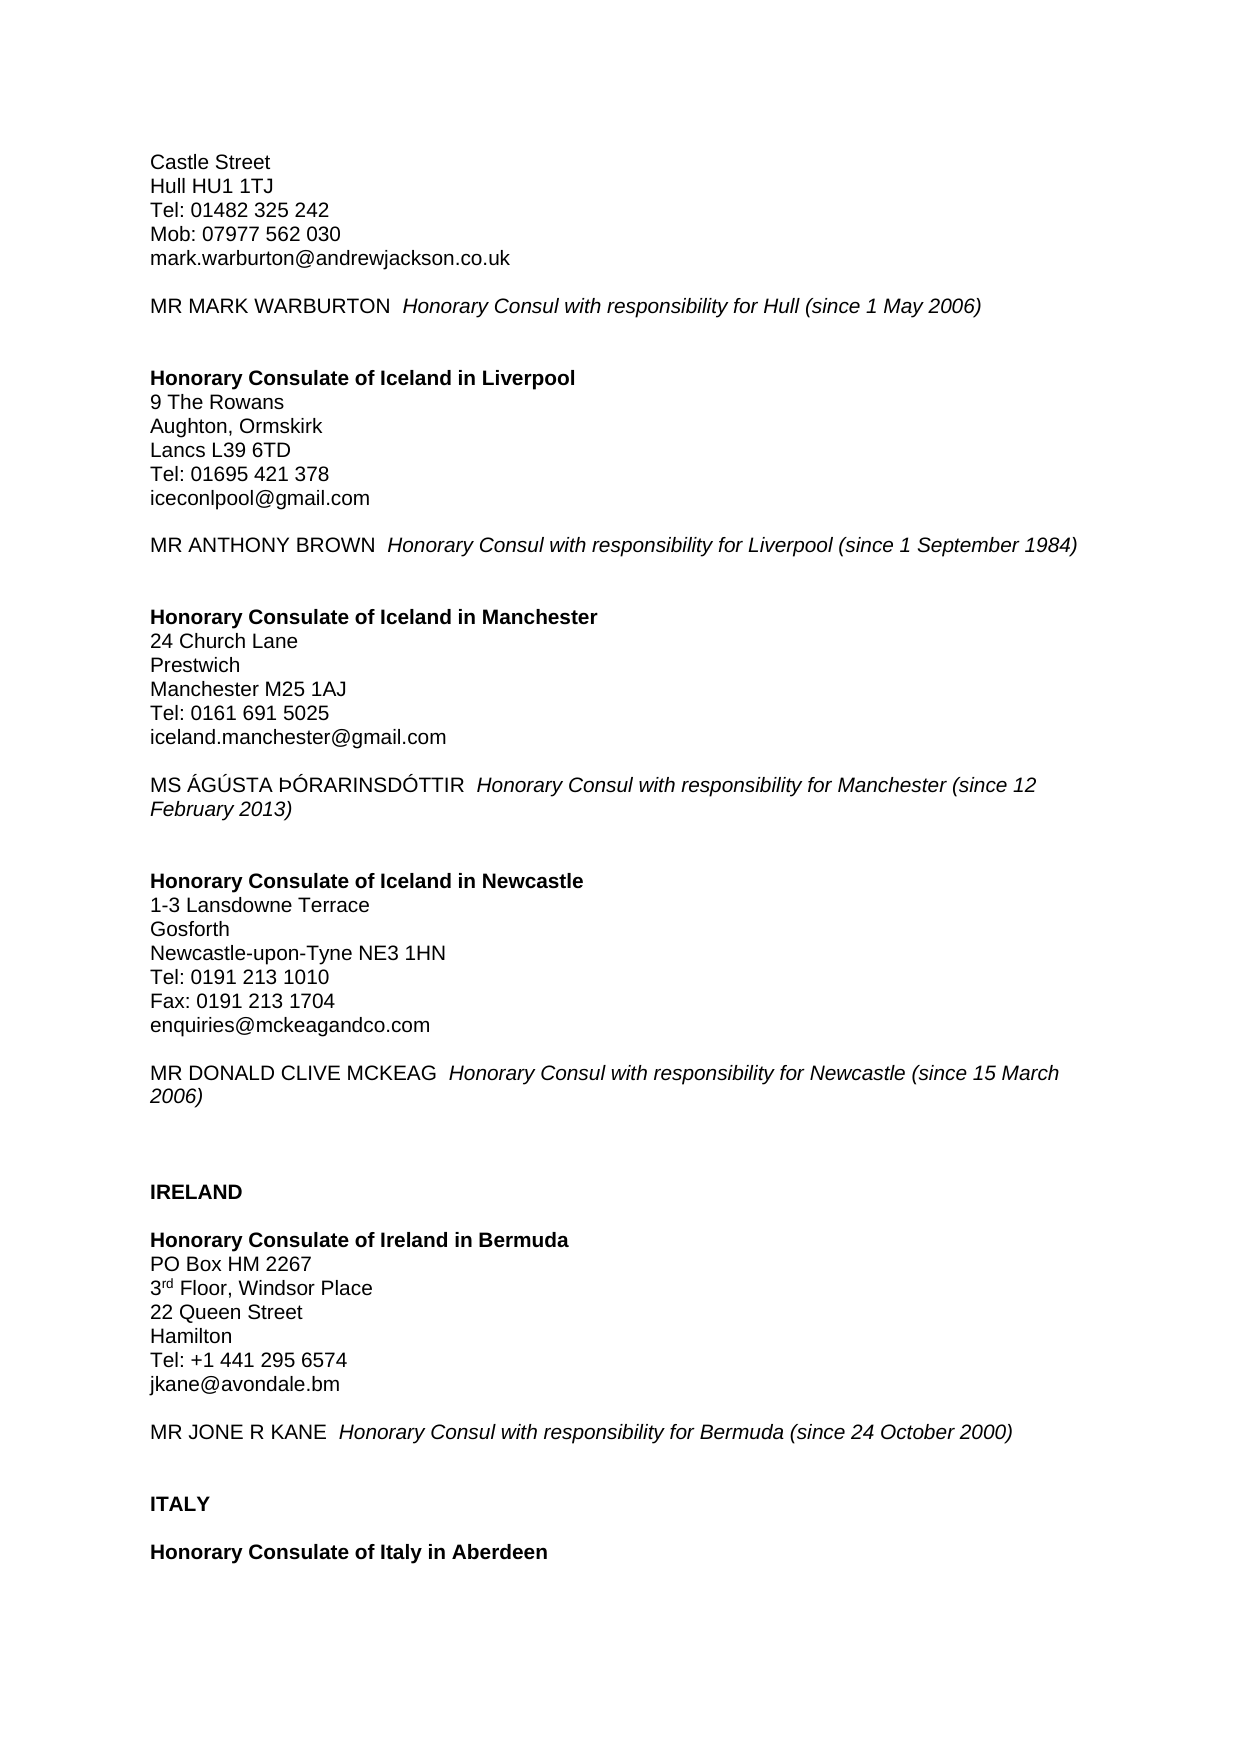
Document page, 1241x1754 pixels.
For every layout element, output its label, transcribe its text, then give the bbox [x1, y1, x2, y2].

text enquiries@mckeagandco.com [150, 1012, 1090, 1036]
text Hamilton [150, 1324, 1090, 1348]
text 9 The Rowans [150, 389, 1090, 413]
text Castle Street [150, 150, 1090, 174]
text Honorary Consulate of Iceland in Liverpool [150, 366, 1090, 389]
text PO Box HM 2267 [150, 1252, 1090, 1276]
text MS ÁGÚSTA ÞÓRARINSDÓTTIR Honorary Consul with responsibility for Manchester (since 12 February 2013) [150, 773, 1090, 821]
text Aughton, Ormskirk [150, 413, 1090, 437]
text IRELAND [150, 1180, 1090, 1204]
text Manchester M25 1AJ [150, 677, 1090, 701]
text MR DONALD CLIVE MCKEAG Honorary Consul with responsibility for Newcastle (since 15 March 2006) [150, 1060, 1090, 1108]
text Tel: 0161 691 5025 [150, 701, 1090, 725]
text jkane@avondale.bm [150, 1372, 1090, 1396]
text Hull HU1 1TJ [150, 174, 1090, 198]
text iceland.manchester@gmail.com [150, 725, 1090, 749]
text mark.warburton@andrewjackson.co.uk [150, 246, 1090, 270]
text Prestwich [150, 653, 1090, 677]
text Fax: 0191 213 1704 [150, 988, 1090, 1012]
text Tel: 0191 213 1010 [150, 964, 1090, 988]
text 24 Church Lane [150, 629, 1090, 653]
text Lancs L39 6TD [150, 437, 1090, 461]
text Mob: 07977 562 030 [150, 222, 1090, 246]
text Honorary Consulate of Ireland in Bermuda [150, 1228, 1090, 1252]
text MR MARK WARBURTON Honorary Consul with responsibility for Hull (since 1 May 2006) [150, 294, 1090, 318]
text Honorary Consulate of Iceland in Manchester [150, 605, 1090, 629]
text MR ANTHONY BROWN Honorary Consul with responsibility for Liverpool (since 1 September 1984) [150, 533, 1090, 557]
text Honorary Consulate of Iceland in Newcastle [150, 869, 1090, 893]
text Gosforth [150, 917, 1090, 941]
text ITALY [150, 1492, 1090, 1516]
text MR JONE R KANE Honorary Consul with responsibility for Bermuda (since 24 October 2000) [150, 1420, 1090, 1444]
text iceconlpool@gmail.com [150, 485, 1090, 509]
text 22 Queen Street [150, 1300, 1090, 1324]
text Honorary Consulate of Italy in Aberdeen [150, 1539, 1090, 1563]
text 1-3 Lansdowne Terrace [150, 893, 1090, 917]
text Tel: 01482 325 242 [150, 198, 1090, 222]
text Tel: 01695 421 378 [150, 461, 1090, 485]
text Tel: +1 441 295 6574 [150, 1348, 1090, 1372]
text 3rd Floor, Windsor Place [150, 1276, 1090, 1300]
text Newcastle-upon-Tyne NE3 1HN [150, 941, 1090, 964]
